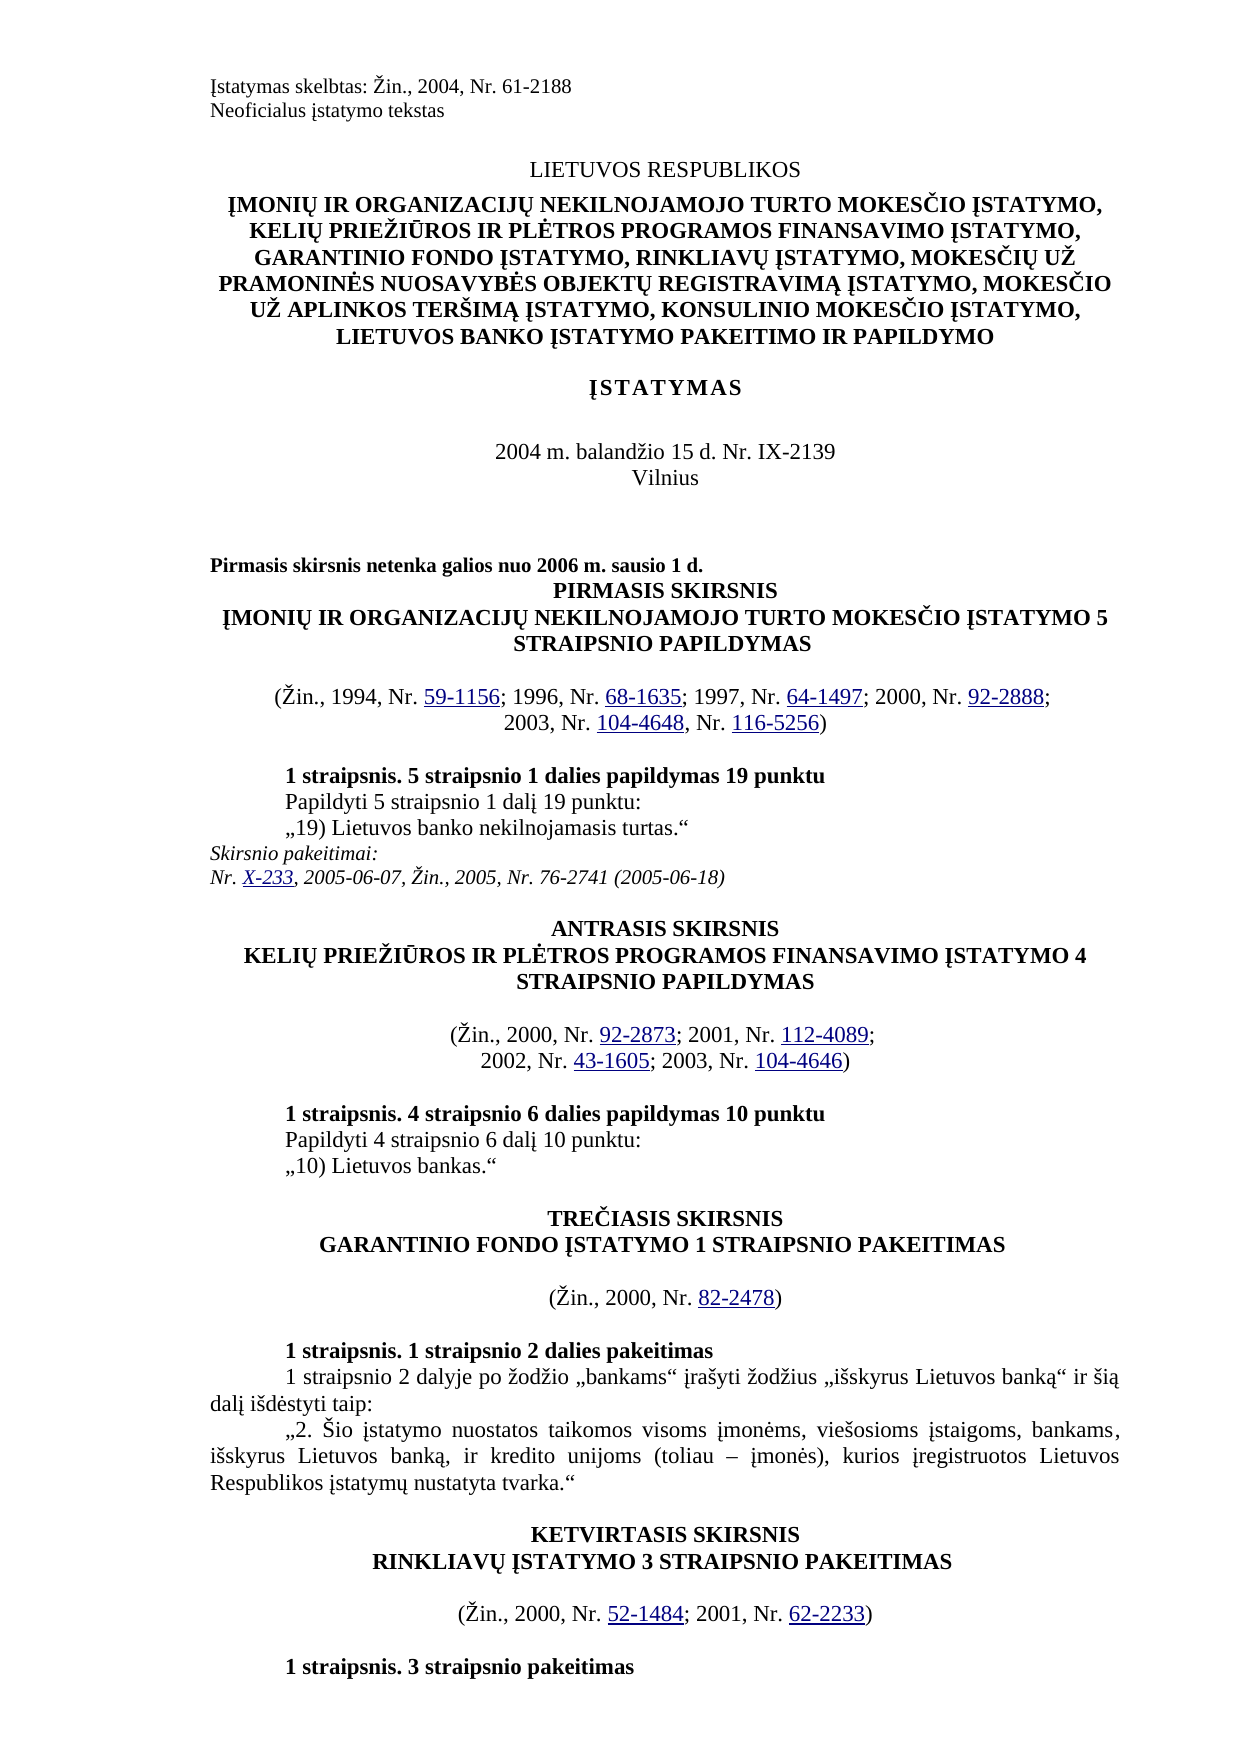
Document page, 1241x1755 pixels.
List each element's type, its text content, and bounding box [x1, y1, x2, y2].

text „19) Lietuvos banko nekilnojamasis turtas.“ [210, 814, 1120, 841]
text 2002, Nr. 43-1605; 2003, Nr. 104-4646) [210, 1047, 1120, 1073]
text 2004 m. balandžio 15 d. Nr. IX-2139 Vilnius [210, 438, 1120, 491]
text Neoficialus įstatymo tekstas [210, 98, 1120, 122]
text 1 straipsnis. 1 straipsnio 2 dalies pakeitimas [210, 1337, 1120, 1363]
text 1 straipsnis. 3 straipsnio pakeitimas [210, 1653, 1120, 1679]
text Pirmasis skirsnis netenka galios nuo 2006 m. sausio 1 d. [210, 553, 1120, 577]
text (Žin., 2000, Nr. 82-2478) [210, 1284, 1120, 1311]
text Papildyti 4 straipsnio 6 dalį 10 punktu: [210, 1126, 1120, 1152]
text Skirsnio pakeitimai: [210, 841, 1120, 865]
subtitle kelių priežiūros ir plėtros programos finansavimo įstatymo 4 straipsnio paPILDYmas [210, 942, 1120, 994]
subtitle KETVIRTASIS SKIRSNIS [210, 1521, 1120, 1548]
text (Žin., 1994, Nr. 59-1156; 1996, Nr. 68-1635; 1997, Nr. 64-1497; 2000, Nr. 92-2888; 2003, Nr. 104-4648, Nr. 116-5256) [210, 683, 1120, 735]
text „2. Šio įstatymo nuostatos taikomos visoms įmonėms, viešosioms įstaigoms, bankams, išskyrus Lietuvos banką, ir kredito unijoms (toliau – įmonės), kurios įregistruotos Lietuvos Respublikos įstatymų nustatyta tvarka.“ [210, 1416, 1120, 1495]
subtitle ANTRASIS SKIRSNIS [210, 915, 1120, 942]
subtitle GARANTINIO FONDO ĮSTATYMO 1 STRAIPSNIO PAKEITIMAS [210, 1232, 1120, 1258]
text Papildyti 5 straipsnio 1 dalį 19 punktu: [210, 788, 1120, 814]
text 1 straipsnis. 5 straipsnio 1 dalies papildymas 19 punktu [210, 762, 1120, 788]
text Nr. X-233, 2005-06-07, Žin., 2005, Nr. 76-2741 (2005-06-18) [210, 865, 1120, 889]
subtitle RINKLIAVŲ ĮSTATYMO 3 STRAIPSNIO PAKEITIMAS [210, 1548, 1120, 1574]
text (Žin., 2000, Nr. 92-2873; 2001, Nr. 112-4089; [210, 1021, 1120, 1047]
text Įstatymas skelbtas: Žin., 2004, Nr. 61-2188 [210, 73, 1120, 98]
text ĮSTATYMAS [210, 374, 1120, 401]
text (Žin., 2000, Nr. 52-1484; 2001, Nr. 62-2233) [210, 1601, 1120, 1627]
text PIRMASIS SKIRSNIS [210, 577, 1120, 604]
text 1 straipsnio 2 dalyje po žodžio „bankams“ įrašyti žodžius „išskyrus Lietuvos banką“ ir šią dalį išdėstyti taip: [210, 1363, 1120, 1416]
text LIETUVOS RESPUBLIKOS [210, 156, 1120, 183]
text ĮMONIŲ IR ORGANIZACIJŲ NEKILNOJAMOJO TURTO MOKESČIO ĮSTATYMO 5 STRAIPSNIO PAPILDYMAS [210, 604, 1120, 656]
text 1 straipsnis. 4 straipsnio 6 dalies papildymas 10 punktu [210, 1100, 1120, 1126]
subtitle TREČIASIS SKIRSNIS [210, 1205, 1120, 1232]
text ĮMONIŲ IR ORGANIZACIJŲ NEKILNOJAMOJO TURTO MOKESČIO ĮSTATYMO, KELIŲ PRIEŽIŪROS IR PLĖTROS PROGRAMOS FINANSAVIMO ĮSTATYMO, GARANTINIO FONDO ĮSTATYMO, RINKLIAVŲ ĮSTATYMO, MOKESČIŲ UŽ PRAMONINĖS NUOSAVYBĖS OBJEKTŲ REGISTRAVIMĄ ĮSTATYMO, MOKESČIO UŽ APLINKOS TERŠIMĄ ĮSTATYMO, KONSULINIO MOKESČIO ĮSTATYMO, LIETUVOS BANKO ĮSTATYMO PAKEITIMO IR PAPILDYMO [210, 191, 1120, 349]
text „10) Lietuvos bankas.“ [210, 1152, 1120, 1179]
